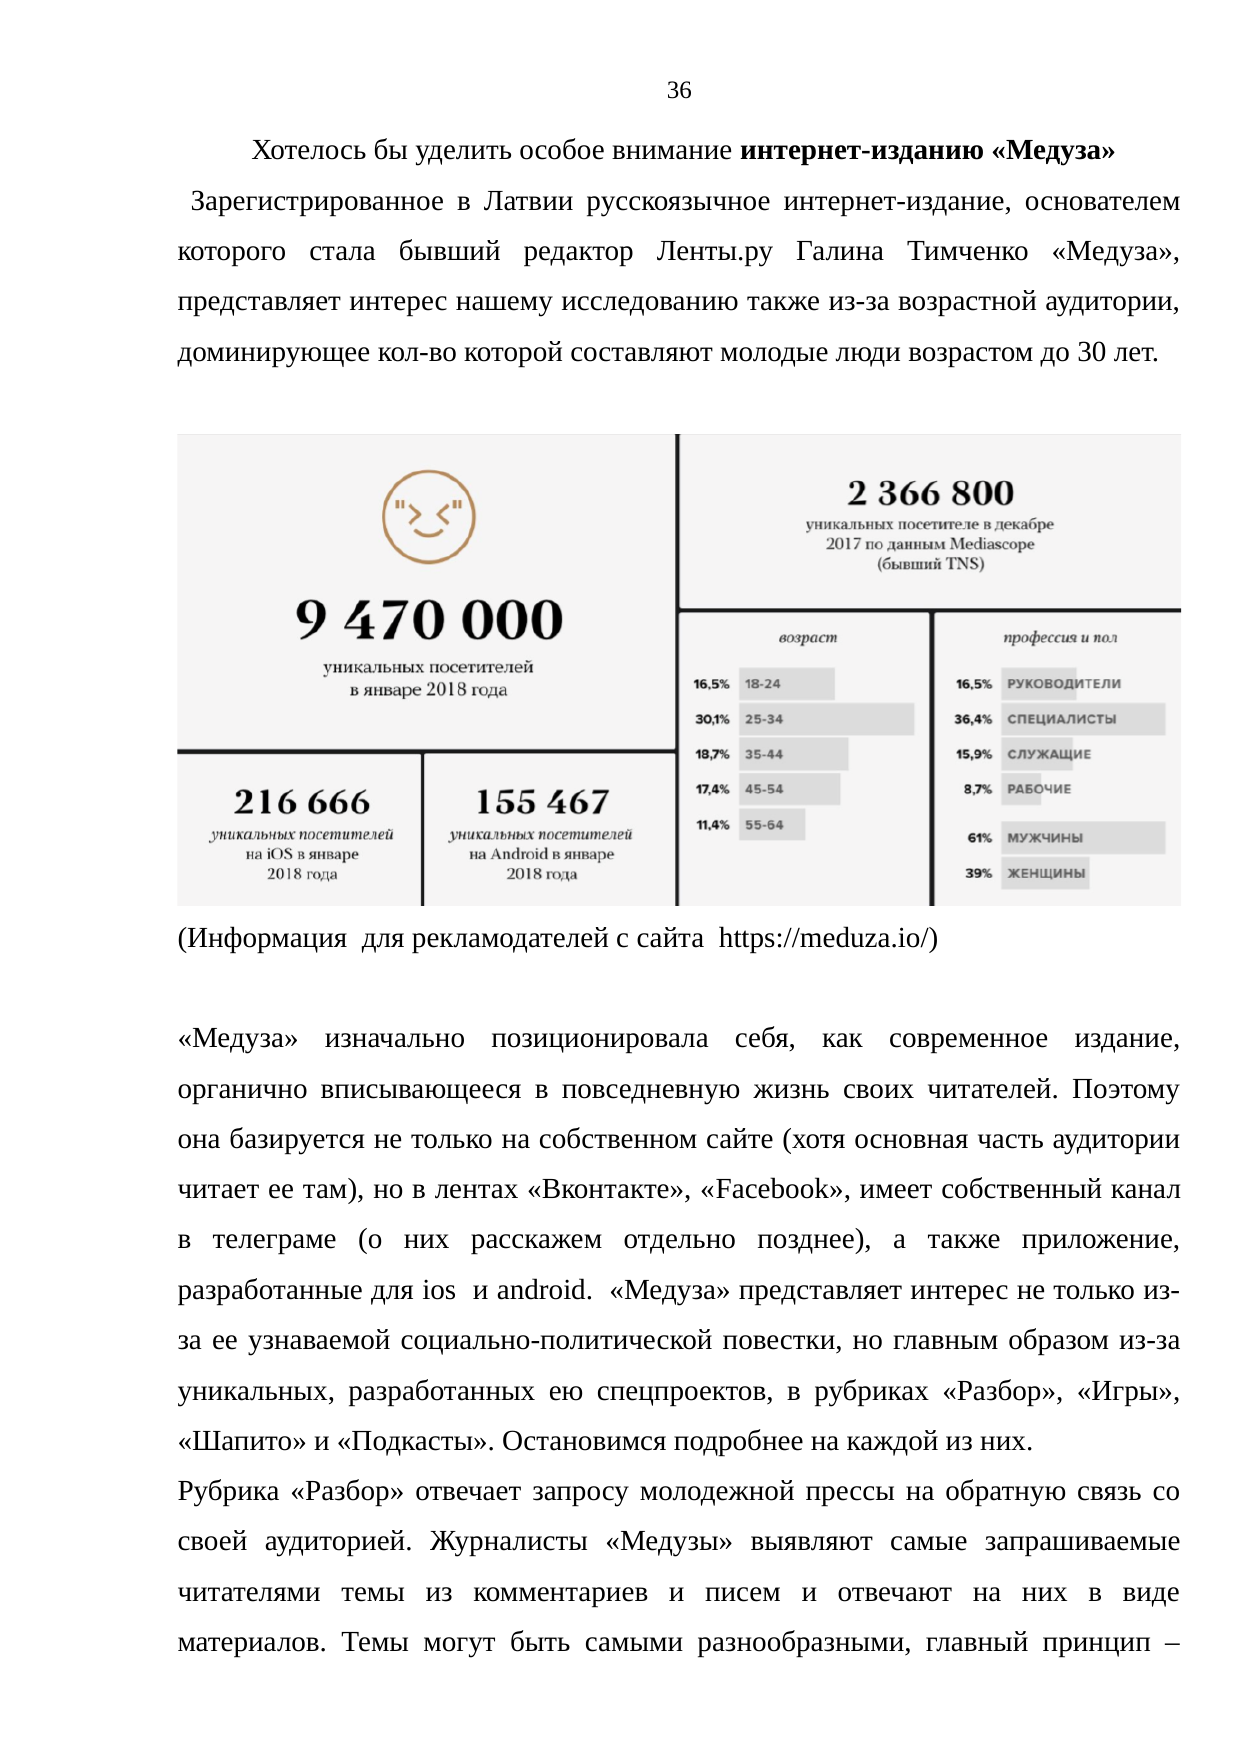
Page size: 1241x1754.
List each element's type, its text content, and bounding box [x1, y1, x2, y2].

text Хотелось бы уделить особое внимание интернет-изданию «Медуза» [177, 132, 1181, 166]
text (Информация для рекламодателей с сайта https://meduza.io/) [177, 920, 1181, 953]
text Рубрика «Разбор» отвечает запросу молодежной прессы на обратную связь со своей аудиторией. Журналисты «Медузы» выявляют самые запрашиваемые читателями темы из комментариев и писем и отвечают на них в виде материалов. Темы могут быть самыми разнообразными, главный принцип – [177, 1473, 1181, 1658]
text «Медуза» изначально позиционировала себя, как современное издание, органично вписывающееся в повседневную жизнь своих читателей. Поэтому она базируется не только на собственном сайте (хотя основная часть аудитории читает ее там), но в лентах «Вконтакте», «Facebook», имеет собственный канал в телеграме (о них расскажем отдельно позднее), а также приложение, разработанные для ios и android. «Медуза» представляет интерес не только из-за ее узнаваемой социально-политической повестки, но главным образом из-за уникальных, разработанных ею спецпроектов, в рубриках «Разбор», «Игры», «Шапито» и «Подкасты». Остановимся подробнее на каждой из них. [177, 1020, 1181, 1456]
text Зарегистрированное в Латвии русскоязычное интернет-издание, основателем которого стала бывший редактор Ленты.ру Галина Тимченко «Медуза», представляет интерес нашему исследованию также из-за возрастной аудитории, доминирующее кол-во которой составляют молодые люди возрастом до 30 лет. [177, 183, 1181, 367]
